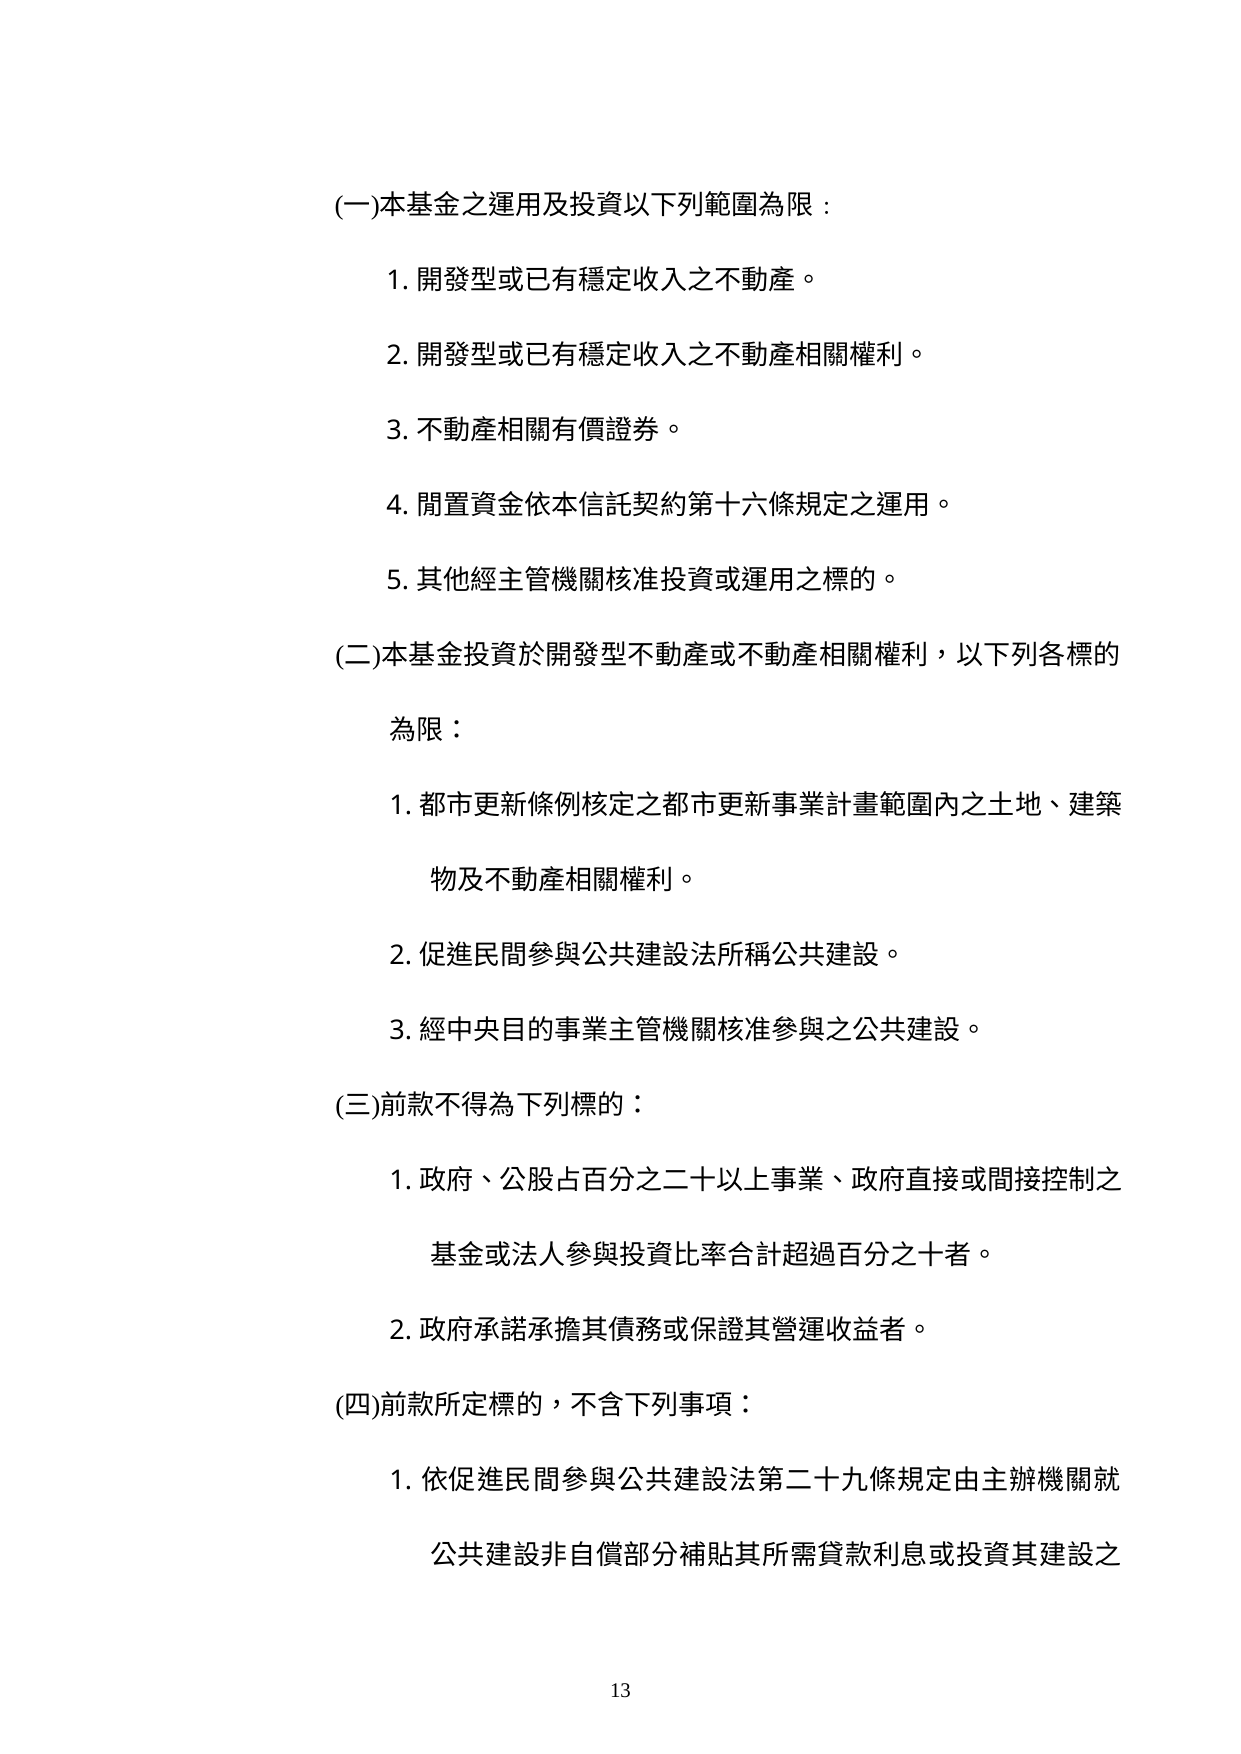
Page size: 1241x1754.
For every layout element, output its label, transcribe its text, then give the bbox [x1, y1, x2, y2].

text 3. 經中央目的事業主管機關核准參與之公共建設。 [389, 990, 1122, 1065]
text 2. 政府承諾承擔其債務或保證其營運收益者。 [389, 1290, 1122, 1365]
text 1. 政府、公股占百分之二十以上事業、政府直接或間接控制之基金或法人參與投資比率合計超過百分之十者。 [389, 1140, 1122, 1290]
text 1. 開發型或已有穩定收入之不動產。 [118, 240, 1122, 315]
text 5. 其他經主管機關核准投資或運用之標的。 [336, 540, 1122, 615]
text (四)前款所定標的，不含下列事項： [335, 1365, 1122, 1440]
text (三)前款不得為下列標的： [335, 1065, 1122, 1140]
text (二)本基金投資於開發型不動產或不動產相關權利，以下列各標的為限： [335, 615, 1122, 765]
text 2. 促進民間參與公共建設法所稱公共建設。 [389, 915, 1122, 990]
text 1. 都市更新條例核定之都市更新事業計畫範圍內之土地、建築物及不動產相關權利。 [389, 765, 1122, 915]
text 4. 閒置資金依本信託契約第十六條規定之運用。 [336, 465, 1122, 540]
text 3. 不動產相關有價證券。 [386, 390, 1122, 465]
text 2. 開發型或已有穩定收入之不動產相關權利。 [118, 315, 1122, 390]
text (一)本基金之運用及投資以下列範圍為限﹕ [181, 165, 1122, 240]
text 1. 依促進民間參與公共建設法第二十九條規定由主辦機關就公共建設非自償部分補貼其所需貸款利息或投資其建設之 [389, 1440, 1122, 1590]
